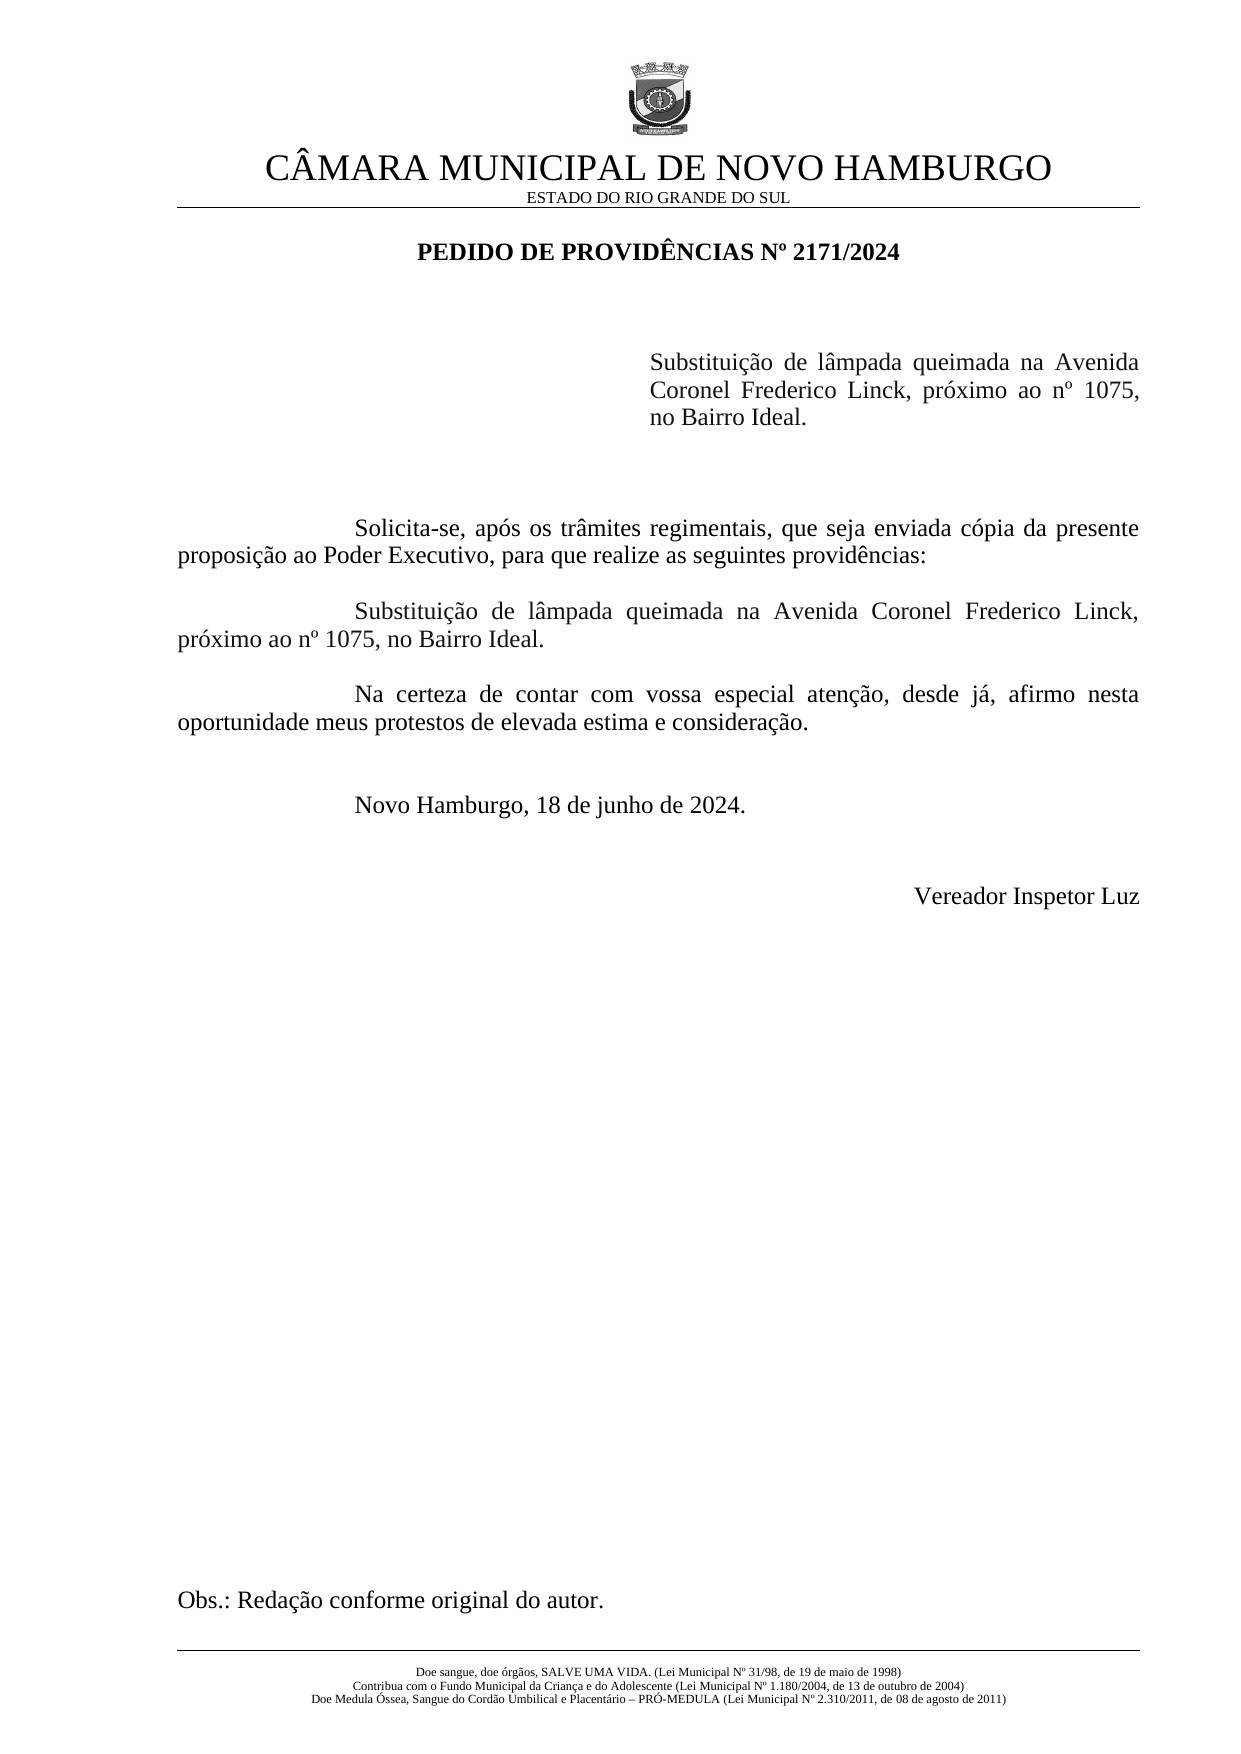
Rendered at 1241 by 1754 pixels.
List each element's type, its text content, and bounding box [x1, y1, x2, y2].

text Substituição de lâmpada queimada na Avenida Coronel Frederico Linck, próximo ao nº 1075, no Bairro Ideal. [177, 597, 1140, 652]
text Substituição de lâmpada queimada na Avenida Coronel Frederico Linck, próximo ao nº 1075, no Bairro Ideal. [649, 348, 1140, 431]
text Obs.: Redação conforme original do autor. [177, 1586, 1140, 1614]
text PEDIDO DE PROVIDÊNCIAS Nº 2171/2024 [177, 238, 1140, 265]
text Solicita-se, após os trâmites regimentais, que seja enviada cópia da presente proposição ao Poder Executivo, para que realize as seguintes providências: [177, 514, 1140, 569]
text Novo Hamburgo, 18 de junho de 2024. [177, 791, 1140, 819]
text Na certeza de contar com vossa especial atenção, desde já, afirmo nesta oportunidade meus protestos de elevada estima e consideração. [177, 680, 1140, 736]
text Vereador Inspetor Luz [177, 882, 1140, 909]
